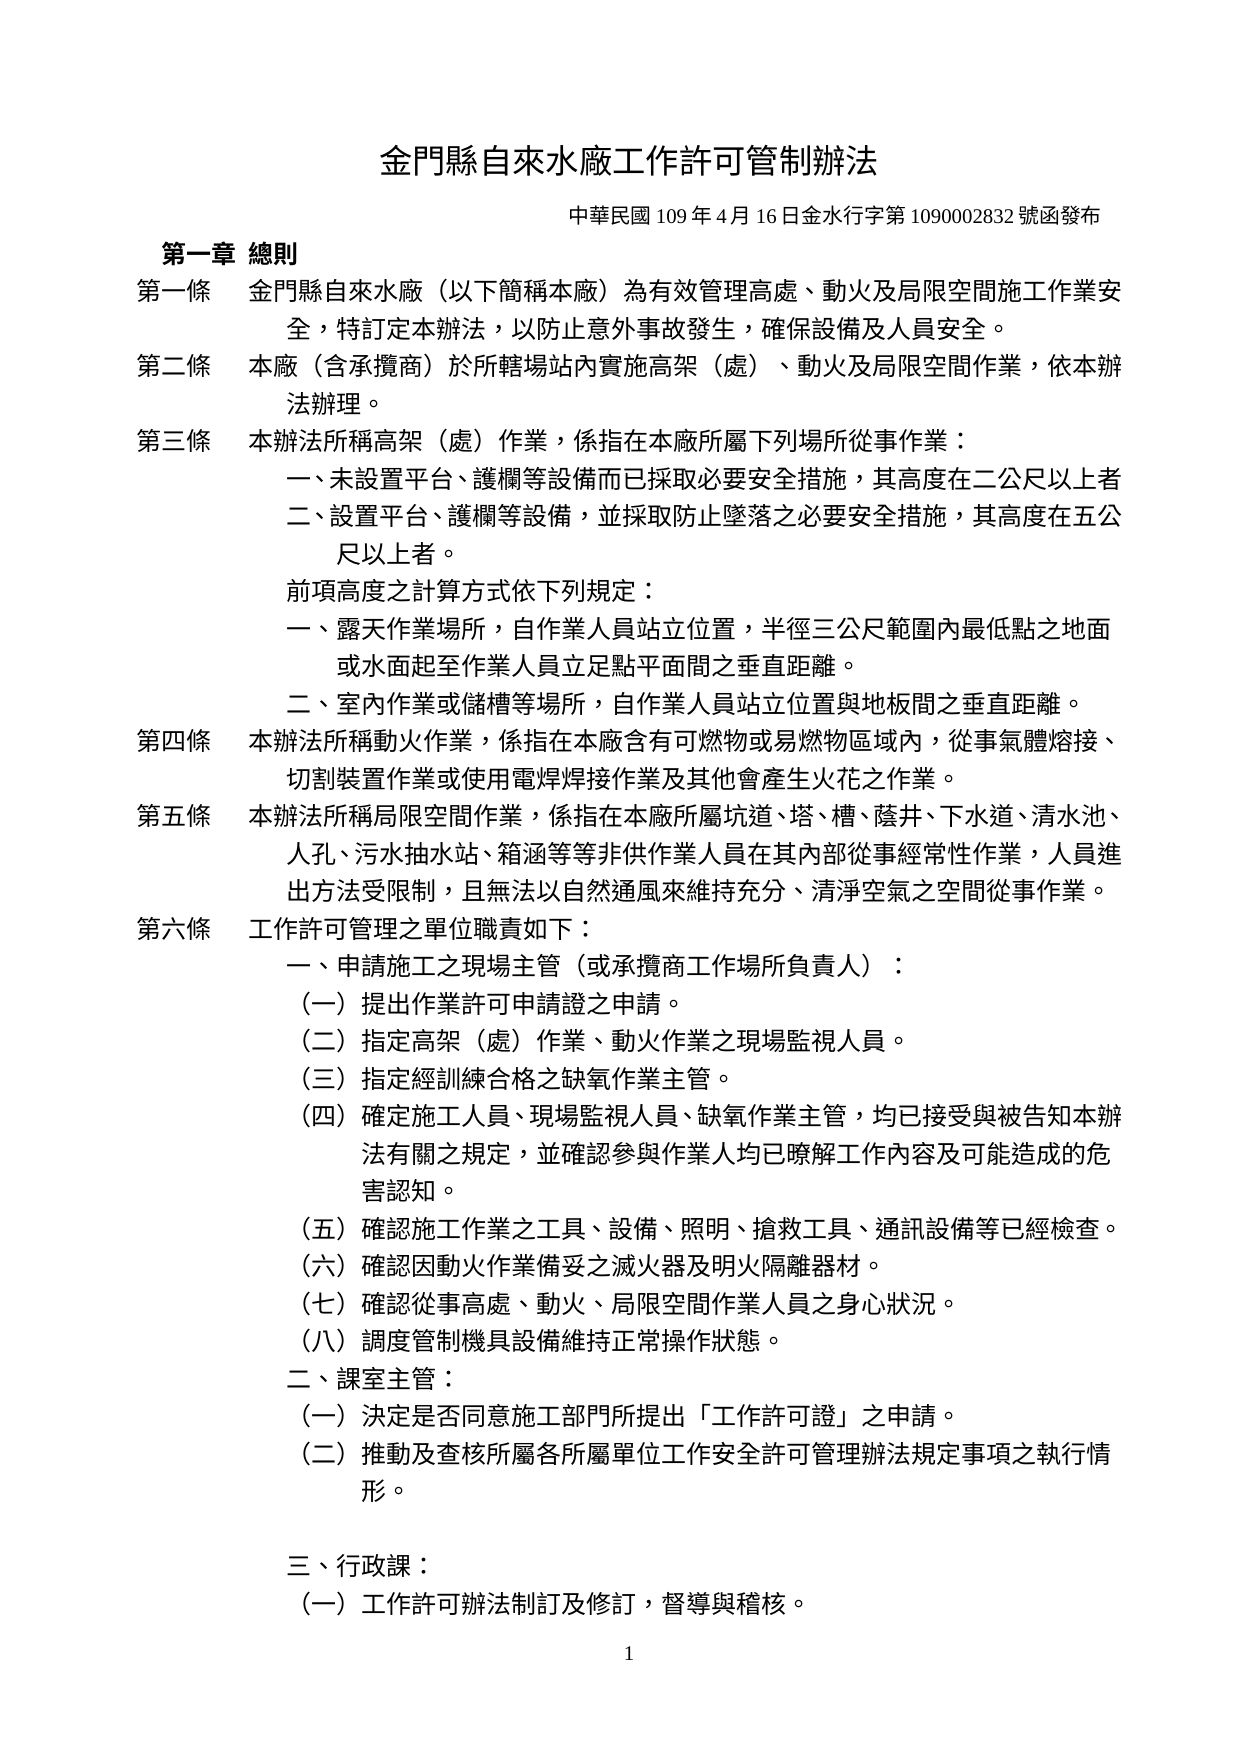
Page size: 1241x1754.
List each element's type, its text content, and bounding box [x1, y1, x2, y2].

text 第二條 本廠（含承攬商）於所轄場站內實施高架（處）、動火及局限空間作業，依本辦法辦理。 [136, 346, 1122, 421]
text （六）確認因動火作業備妥之滅火器及明火隔離器材。 [286, 1246, 1122, 1283]
text 一、露天作業場所，自作業人員站立位置，半徑三公尺範圍內最低點之地面或水面起至作業人員立足點平面間之垂直距離。 [286, 608, 1122, 683]
text 二、室內作業或儲槽等場所，自作業人員站立位置與地板間之垂直距離。 [286, 683, 1122, 721]
text （八）調度管制機具設備維持正常操作狀態。 [286, 1321, 1122, 1358]
text （二）指定高架（處）作業、動火作業之現場監視人員。 [286, 1021, 1122, 1058]
text （一）決定是否同意施工部門所提出「工作許可證」之申請。 [286, 1396, 1122, 1433]
text 一、申請施工之現場主管（或承攬商工作場所負責人）： [286, 946, 1122, 983]
text 二、設置平台、護欄等設備，並採取防止墜落之必要安全措施，其高度在五公尺以上者。 [286, 496, 1122, 571]
text （一）提出作業許可申請證之申請。 [286, 983, 1122, 1021]
text 第三條 本辦法所稱高架（處）作業，係指在本廠所屬下列場所從事作業： [136, 421, 1122, 458]
text 第五條 本辦法所稱局限空間作業，係指在本廠所屬坑道、塔、槽、蔭井、下水道、清水池、人孔、污水抽水站、箱涵等等非供作業人員在其內部從事經常性作業，人員進出方法受限制，且無法以自然通風來維持充分、清淨空氣之空間從事作業。 [136, 796, 1122, 908]
text 中華民國109年4月16日金水行字第1090002832號函發布 [136, 196, 1101, 233]
text 第一條 金門縣自來水廠（以下簡稱本廠）為有效管理高處、動火及局限空間施工作業安全，特訂定本辦法，以防止意外事故發生，確保設備及人員安全。 [136, 271, 1122, 346]
text 三、行政課： [286, 1546, 1122, 1583]
text （五）確認施工作業之工具、設備、照明、搶救工具、通訊設備等已經檢查。 [286, 1208, 1122, 1246]
text （七）確認從事高處、動火、局限空間作業人員之身心狀況。 [286, 1283, 1122, 1321]
text 二、課室主管： [286, 1358, 1122, 1396]
text （一）工作許可辦法制訂及修訂，督導與稽核。 [286, 1583, 1122, 1621]
text （四）確定施工人員、現場監視人員、缺氧作業主管，均已接受與被告知本辦法有關之規定，並確認參與作業人均已暸解工作內容及可能造成的危害認知。 [286, 1096, 1122, 1208]
text 金門縣自來水廠工作許可管制辦法 [136, 121, 1122, 196]
text 一、未設置平台、護欄等設備而已採取必要安全措施，其高度在二公尺以上者。 [286, 458, 1122, 496]
text 第一章 總則 [136, 233, 1122, 271]
text （三）指定經訓練合格之缺氧作業主管。 [286, 1058, 1122, 1096]
text 第四條 本辦法所稱動火作業，係指在本廠含有可燃物或易燃物區域內，從事氣體熔接、切割裝置作業或使用電焊焊接作業及其他會產生火花之作業。 [136, 721, 1122, 796]
text （二）推動及查核所屬各所屬單位工作安全許可管理辦法規定事項之執行情形。 [286, 1433, 1122, 1508]
text 第六條 工作許可管理之單位職責如下： [136, 908, 1122, 946]
text 前項高度之計算方式依下列規定： [286, 571, 1122, 608]
